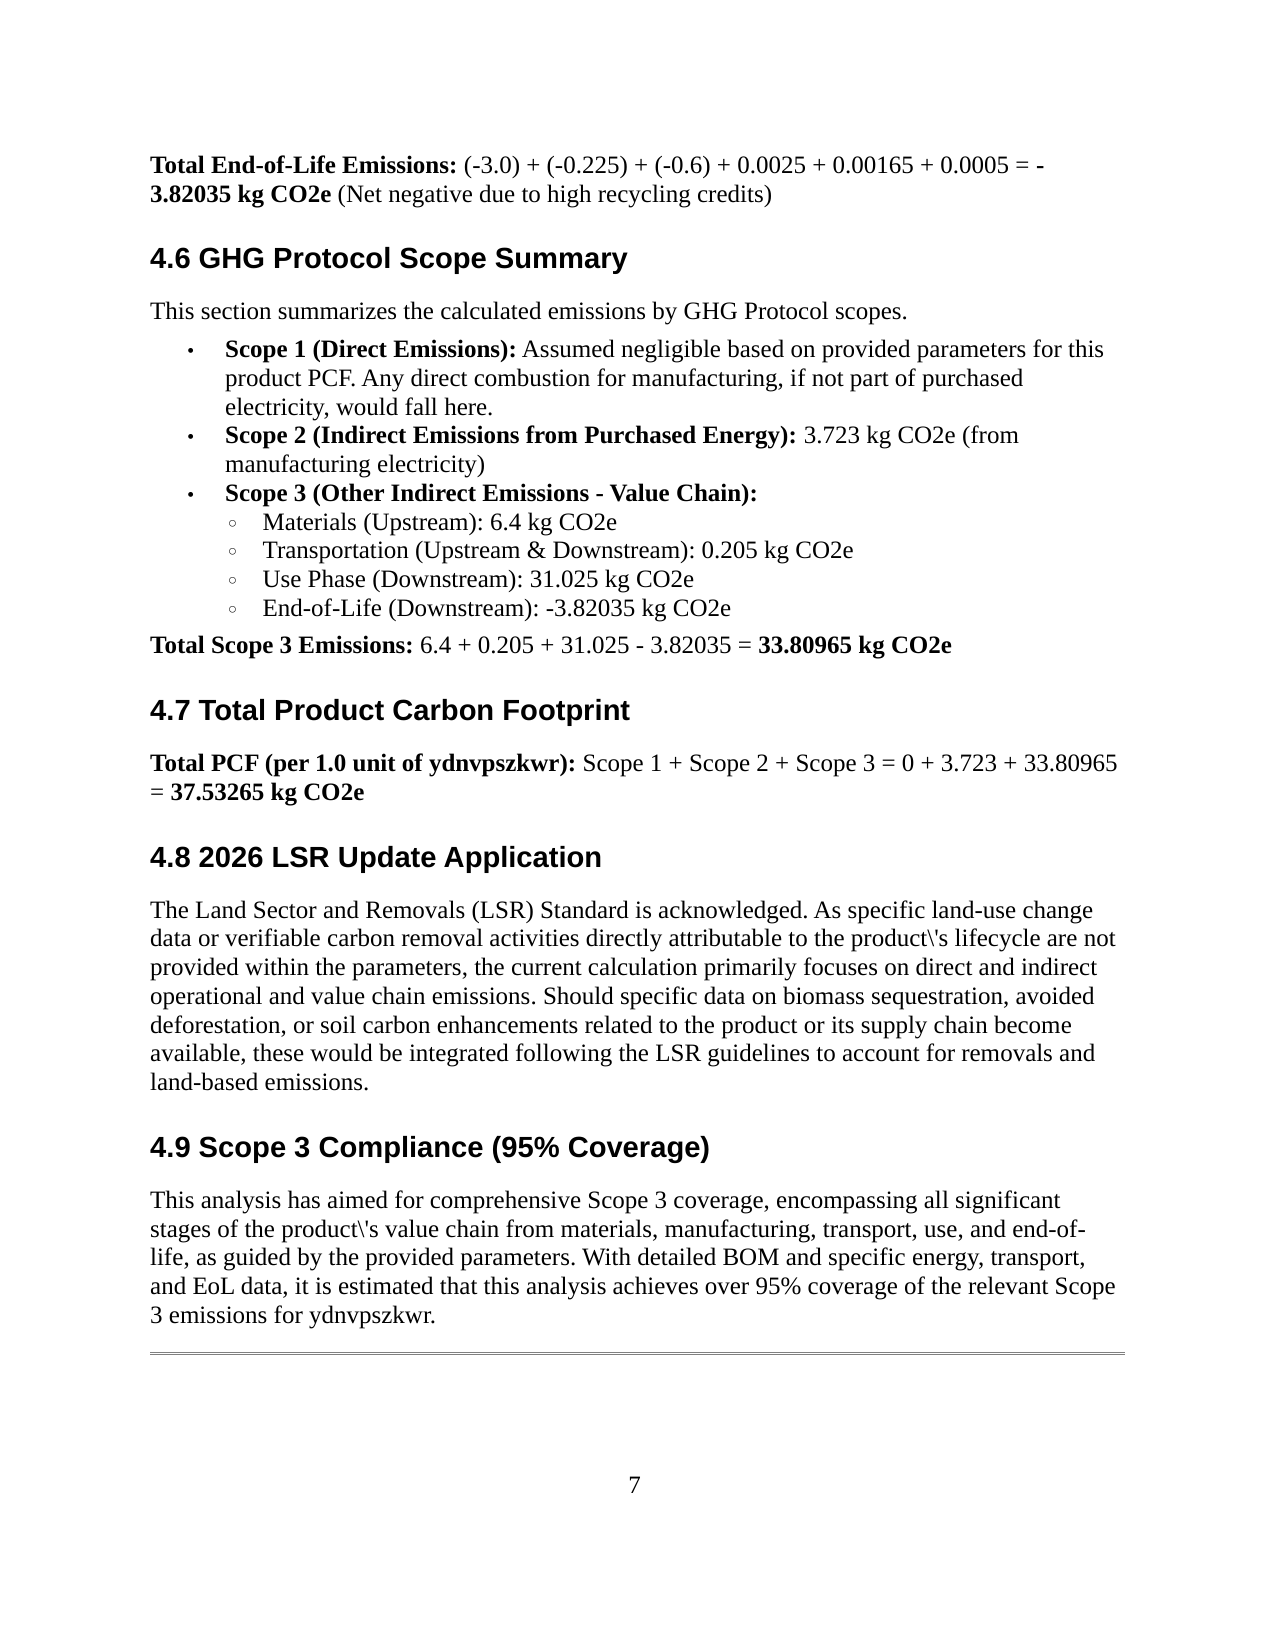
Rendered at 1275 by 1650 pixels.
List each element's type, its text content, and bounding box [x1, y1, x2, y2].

text The Land Sector and Removals (LSR) Standard is acknowledged. As specific land-use change data or verifiable carbon removal activities directly attributable to the product\'s lifecycle are not provided within the parameters, the current calculation primarily focuses on direct and indirect operational and value chain emissions. Should specific data on biomass sequestration, avoided deforestation, or soil carbon enhancements related to the product or its supply chain become available, these would be integrated following the LSR guidelines to account for removals and land-based emissions. [150, 895, 1125, 1096]
list Materials (Upstream): 6.4 kg CO2e [225, 507, 1125, 535]
text This analysis has aimed for comprehensive Scope 3 coverage, encompassing all significant stages of the product\'s value chain from materials, manufacturing, transport, use, and end-of-life, as guided by the provided parameters. With detailed BOM and specific energy, transport, and EoL data, it is estimated that this analysis achieves over 95% coverage of the relevant Scope 3 emissions for ydnvpszkwr. [150, 1185, 1125, 1329]
text Total PCF (per 1.0 unit of ydnvpszkwr): Scope 1 + Scope 2 + Scope 3 = 0 + 3.723 + 33.80965 = 37.53265 kg CO2e [150, 748, 1125, 806]
list Scope 1 (Direct Emissions): Assumed negligible based on provided parameters for this product PCF. Any direct combustion for manufacturing, if not part of purchased electricity, would fall here. [187, 334, 1125, 420]
text Total End-of-Life Emissions: (-3.0) + (-0.225) + (-0.6) + 0.0025 + 0.00165 + 0.0005 = -3.82035 kg CO2e (Net negative due to high recycling credits) [150, 150, 1125, 207]
list End-of-Life (Downstream): -3.82035 kg CO2e [225, 593, 1125, 622]
list Use Phase (Downstream): 31.025 kg CO2e [225, 564, 1125, 593]
text This section summarizes the calculated emissions by GHG Protocol scopes. [150, 296, 1125, 325]
list Transportation (Upstream & Downstream): 0.205 kg CO2e [225, 535, 1125, 564]
subtitle 4.9 Scope 3 Compliance (95% Coverage) [150, 1130, 1125, 1163]
list Scope 2 (Indirect Emissions from Purchased Energy): 3.723 kg CO2e (from manufacturing electricity) [187, 420, 1125, 478]
text Total Scope 3 Emissions: 6.4 + 0.205 + 31.025 - 3.82035 = 33.80965 kg CO2e [150, 631, 1125, 659]
subtitle 4.7 Total Product Carbon Footprint [150, 693, 1125, 727]
subtitle 4.8 2026 LSR Update Application [150, 840, 1125, 873]
list Scope 3 (Other Indirect Emissions - Value Chain): [187, 478, 1125, 507]
subtitle 4.6 GHG Protocol Scope Summary [150, 241, 1125, 275]
